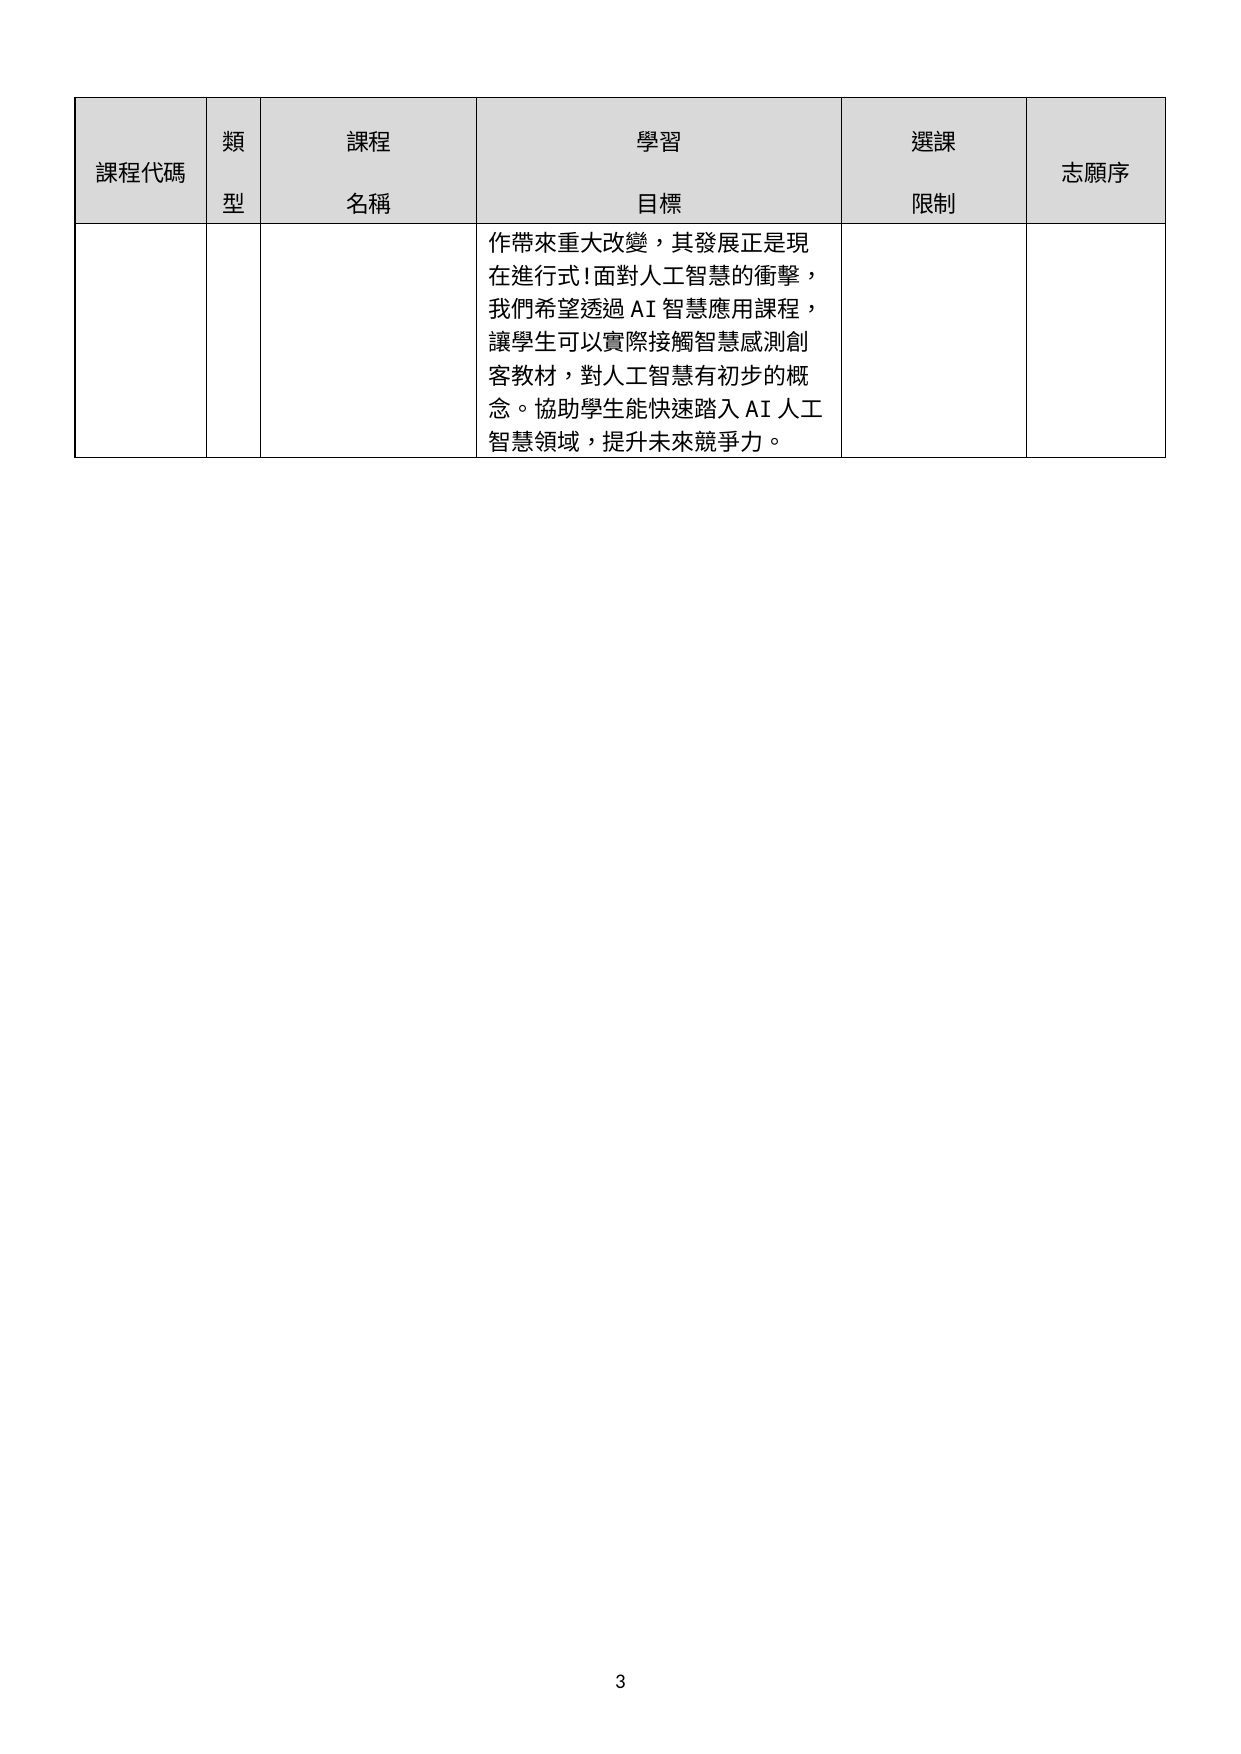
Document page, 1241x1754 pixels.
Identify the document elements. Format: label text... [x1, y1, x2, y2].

table_cell 作帶來重大改變，其發展正是現在進行式!面對人工智慧的衝擊，我們希望透過AI智慧應用課程，讓學生可以實際接觸智慧感測創客教材，對人工智慧有初步的概念。協助學生能快速踏入AI人工智慧領域，提升未來競爭力。 [477, 224, 841, 457]
table_cell [1027, 224, 1165, 457]
table_cell [207, 224, 260, 457]
table_header 志願序 [1027, 98, 1165, 223]
table_header 學習 目標 [477, 98, 841, 223]
table_header 課程 名稱 [261, 98, 476, 223]
table_cell [76, 224, 206, 457]
table_header 類型 [207, 98, 260, 223]
table_cell [261, 224, 476, 457]
table_header 選課 限制 [842, 98, 1026, 223]
table_header 課程代碼 [76, 98, 206, 223]
table_cell [842, 224, 1026, 457]
